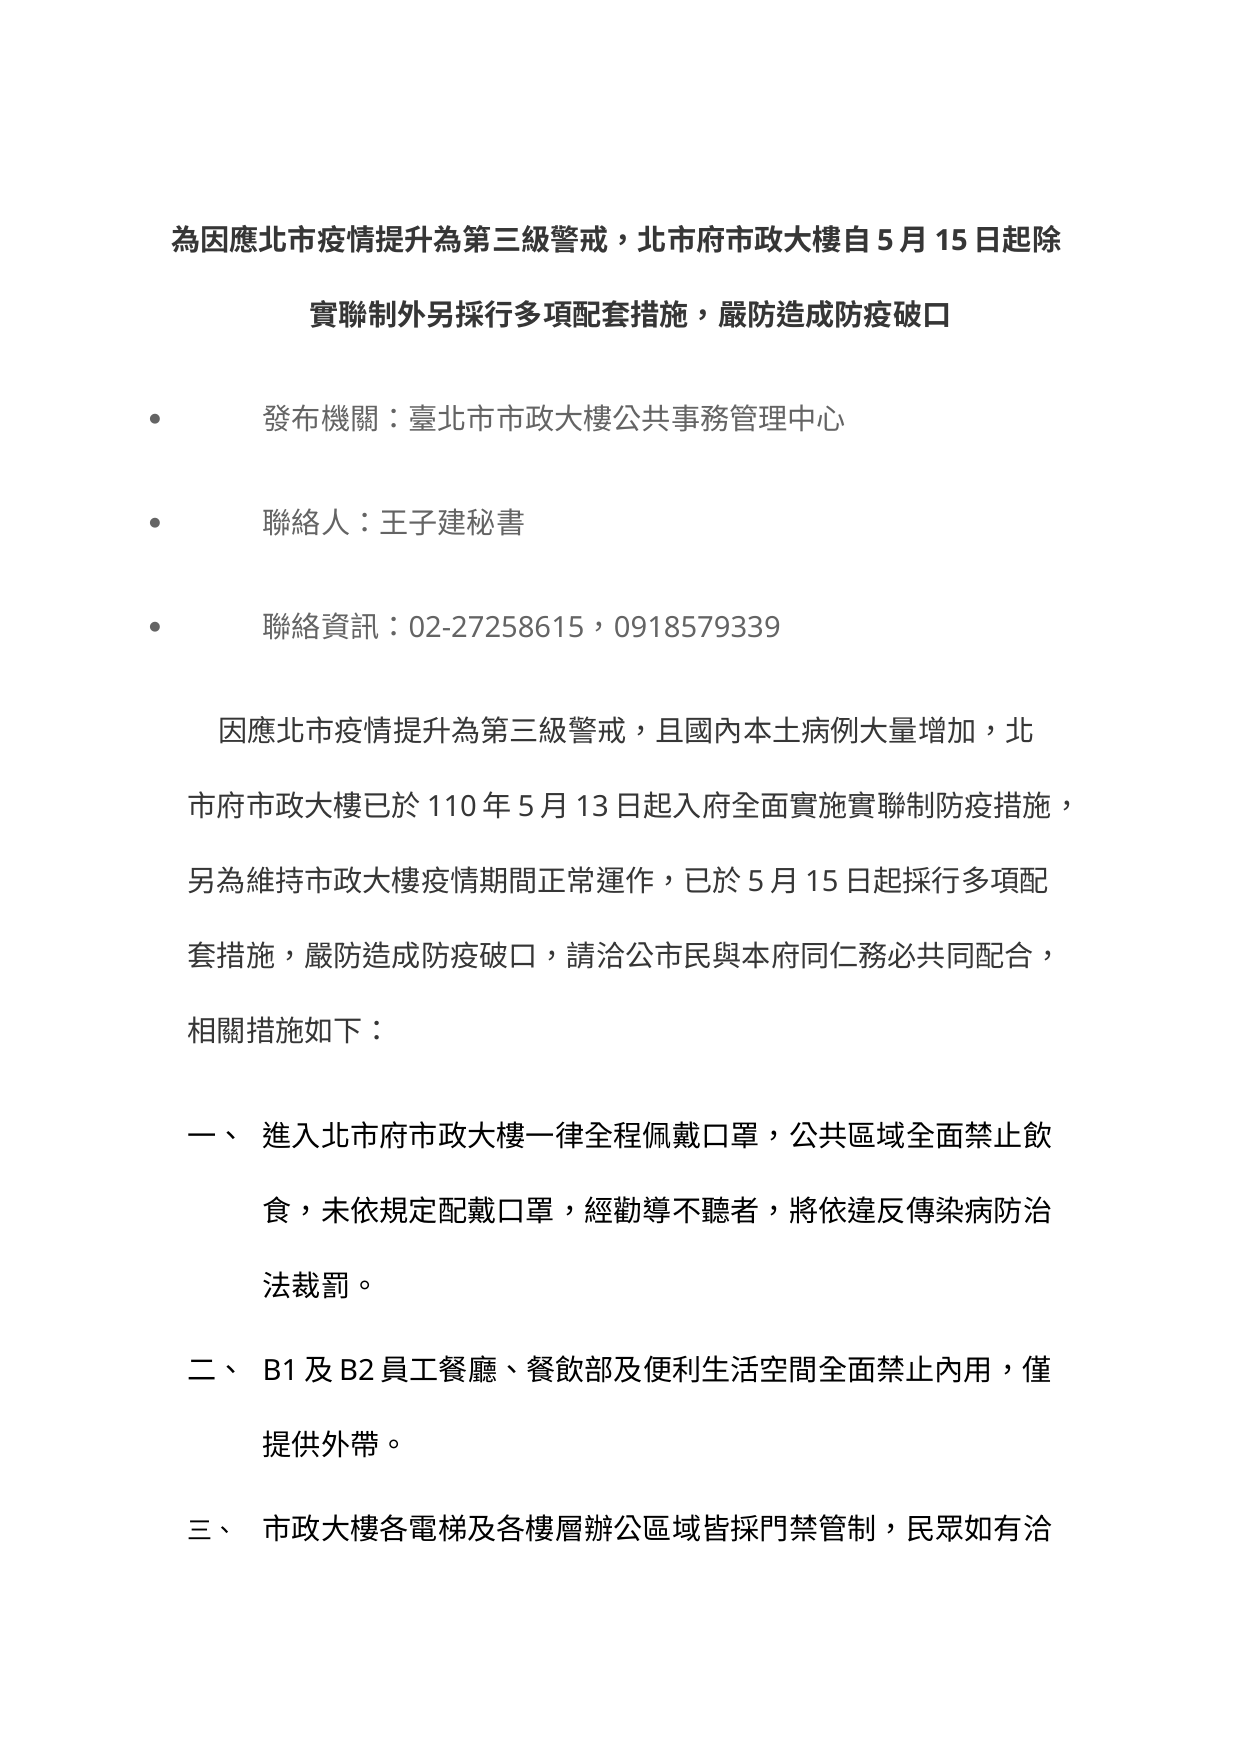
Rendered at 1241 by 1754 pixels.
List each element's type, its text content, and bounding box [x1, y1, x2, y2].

list 聯絡資訊：02-27258615，0918579339 [150, 581, 1053, 656]
list 市政大樓各電梯及各樓層辦公區域皆採門禁管制，民眾如有洽 [187, 1483, 1053, 1558]
subtitle 為因應北市疫情提升為第三級警戒，北市府市政大樓自5月15日起除實聯制外另採行多項配套措施，嚴防造成防疫破口 [128, 194, 1073, 344]
list 發布機關：臺北市市政大樓公共事務管理中心 [150, 373, 1053, 448]
list 聯絡人：王子建秘書 [150, 477, 1053, 552]
subtitle 因應北市疫情提升為第三級警戒，且國內本土病例大量增加，北市府市政大樓已於110年5月13日起入府全面實施實聯制防疫措施，另為維持市政大樓疫情期間正常運作，已於5月15日起採行多項配套措施，嚴防造成防疫破口，請洽公市民與本府同仁務必共同配合，相關措施如下： [187, 685, 1053, 1060]
list B1及B2員工餐廳、餐飲部及便利生活空間全面禁止內用，僅提供外帶。 [187, 1324, 1053, 1474]
list 進入北市府市政大樓一律全程佩戴口罩，公共區域全面禁止飲食，未依規定配戴口罩，經勸導不聽者，將依違反傳染病防治法裁罰。 [187, 1089, 1053, 1314]
